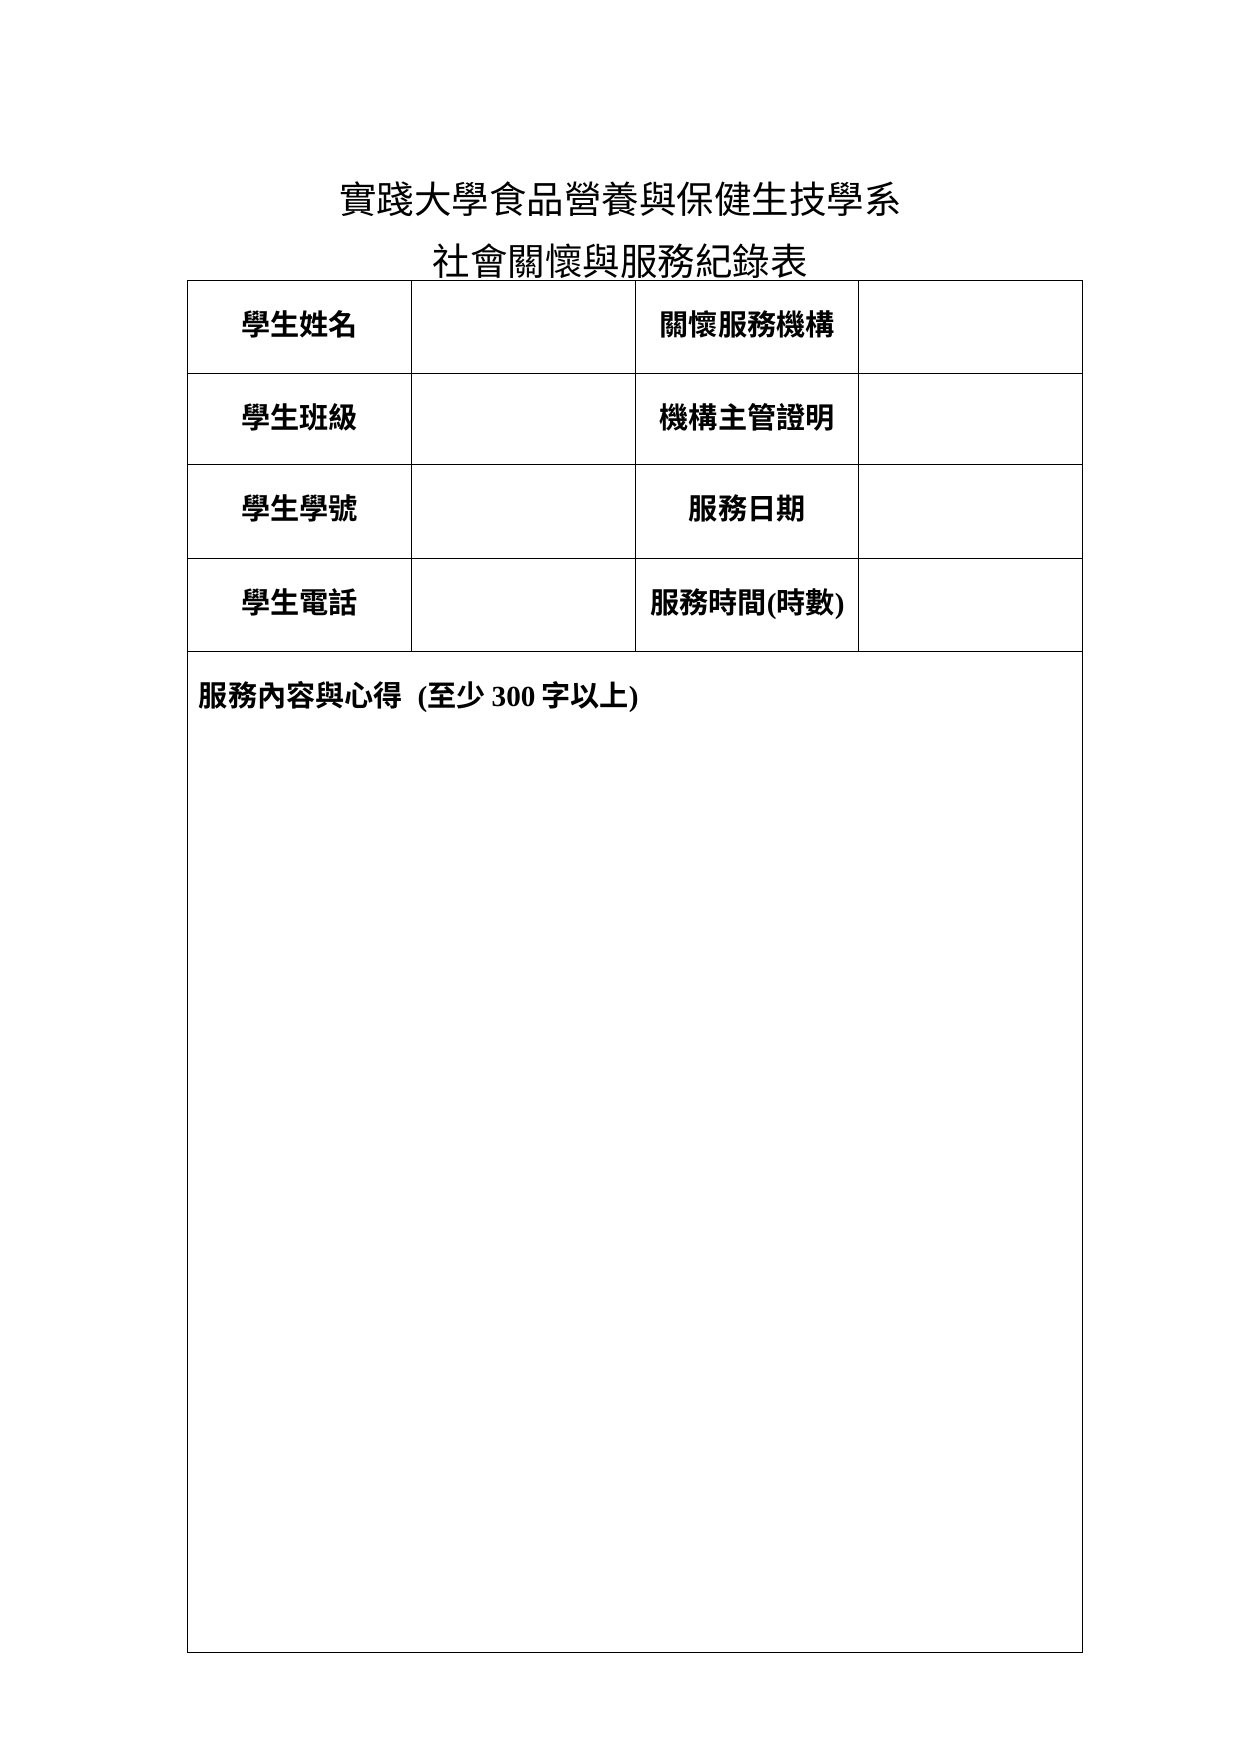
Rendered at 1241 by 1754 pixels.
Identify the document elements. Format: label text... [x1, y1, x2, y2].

table_cell [859, 374, 1082, 464]
table_cell 機構主管證明 [636, 374, 858, 464]
table_header 學生姓名 [188, 281, 411, 373]
table_cell 學生電話 [188, 559, 411, 651]
text 社會關懷與服務紀錄表 [187, 218, 1053, 280]
text 實踐大學食品營養與保健生技學系 [187, 155, 1053, 218]
table_cell [412, 559, 635, 651]
table_cell [859, 559, 1082, 651]
table_header [859, 281, 1082, 373]
table_cell [859, 465, 1082, 558]
table_cell 服務內容與心得 (至少300字以上) [188, 652, 1082, 1652]
table_cell 服務日期 [636, 465, 858, 558]
table_header 關懷服務機構 [636, 281, 858, 373]
table_cell 學生學號 [188, 465, 411, 558]
table_cell 服務時間(時數) [636, 559, 858, 651]
table_header [412, 281, 635, 373]
table_cell 學生班級 [188, 374, 411, 464]
table_cell [412, 374, 635, 464]
table_cell [412, 465, 635, 558]
